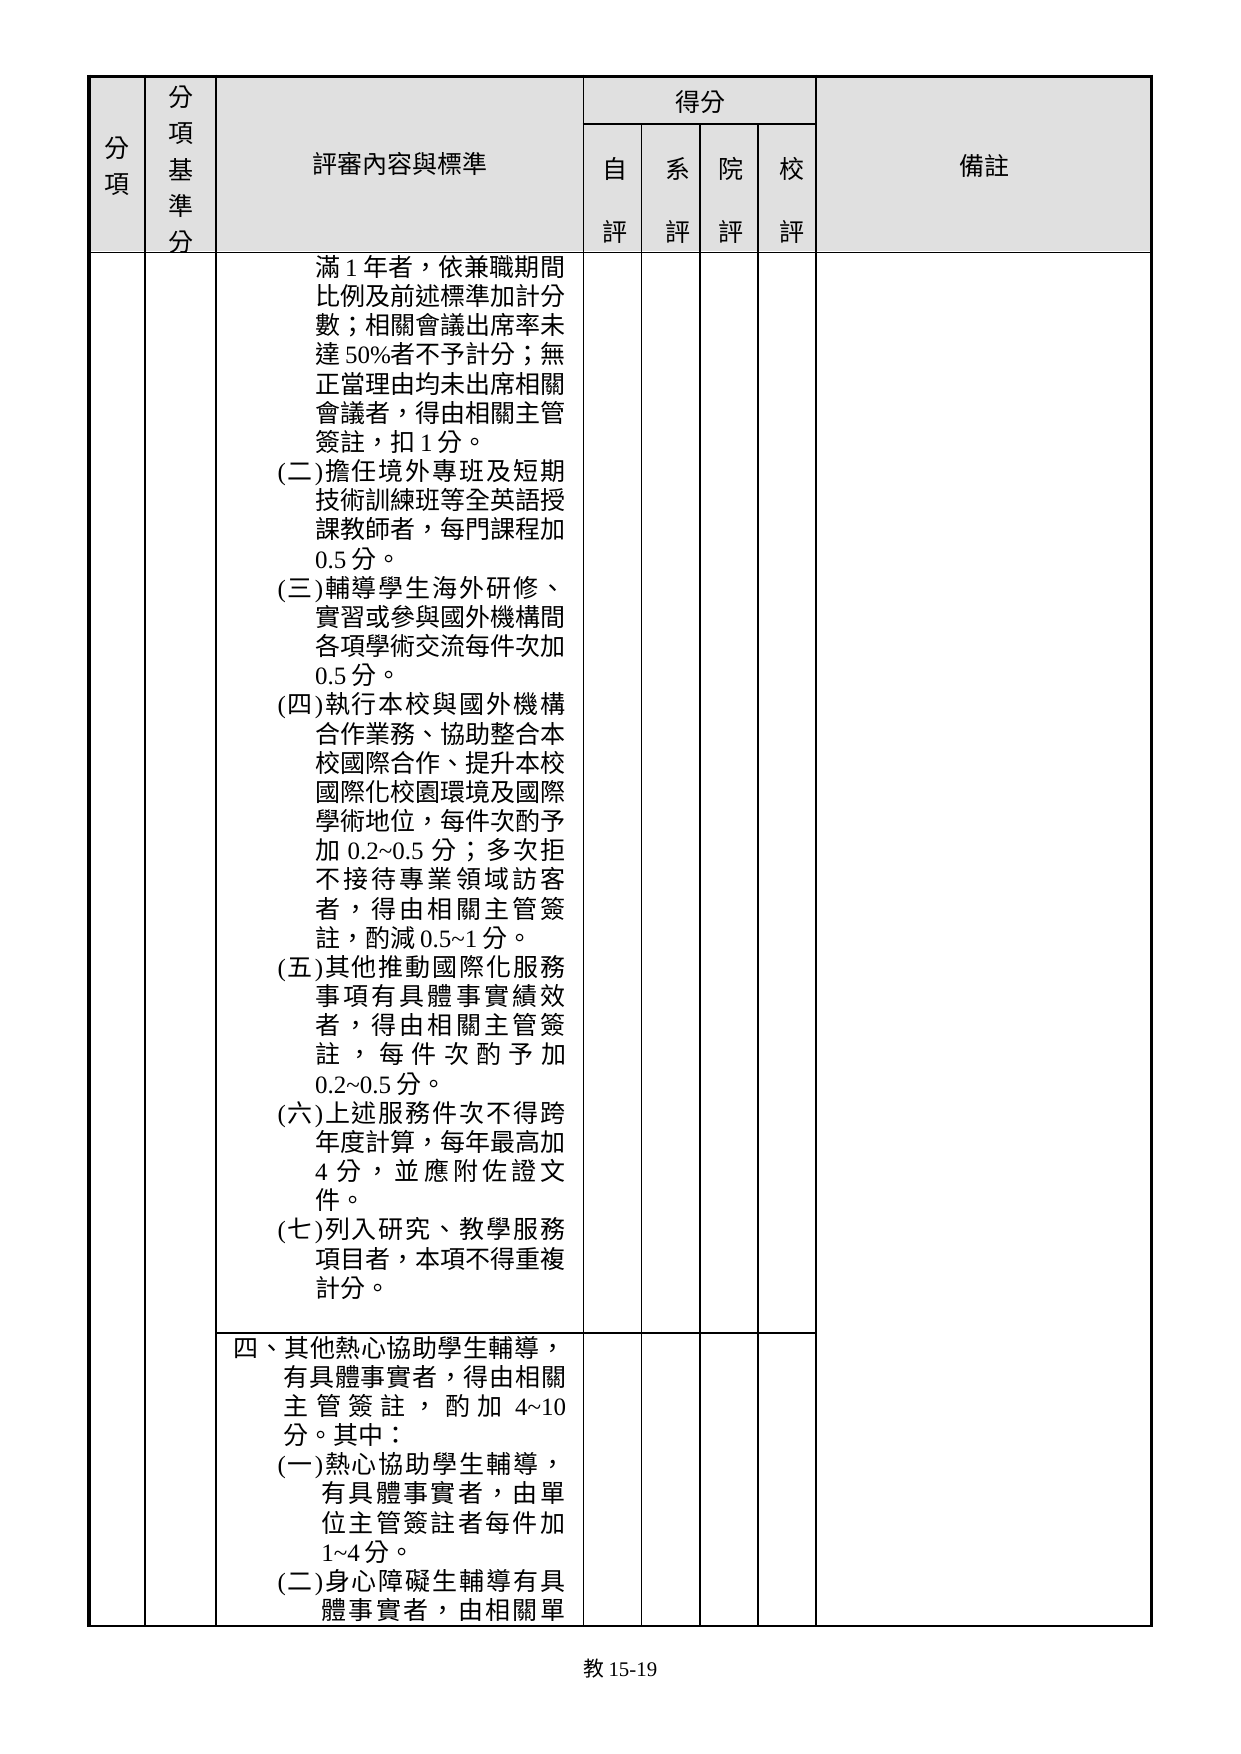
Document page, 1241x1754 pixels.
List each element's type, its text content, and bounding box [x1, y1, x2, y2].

table_cell [701, 1334, 757, 1625]
table_cell [701, 253, 757, 1332]
table_header 備註 [817, 78, 1150, 251]
table_cell [642, 1334, 699, 1625]
table_header 得分 [584, 78, 815, 123]
table_cell [759, 253, 815, 1332]
table_cell [817, 253, 1150, 1625]
table_header 分項 [91, 78, 144, 251]
table_cell 自評 [584, 125, 641, 251]
table_cell 院評 [701, 125, 757, 251]
table_cell 滿1年者，依兼職期間比例及前述標準加計分數；相關會議出席率未達50%者不予計分；無正當理由均未出席相關會議者，得由相關主管簽註，扣1分。 (二)擔任境外專班及短期技術訓練班等全英語授課教師者，每門課程加0.5分。 (三)輔導學生海外研修、實習或參與國外機構間各項學術交流每件次加0.5分。 (四)執行本校與國外機構合作業務、協助整合本校國際合作、提升本校國際化校園環境及國際學術地位，每件次酌予加0.2~0.5分；多次拒不接待專業領域訪客者，得由相關主管簽註，酌減0.5~1分。 (五)其他推動國際化服務事項有具體事實績效者，得由相關主管簽註，每件次酌予加0.2~0.5分。 (六)上述服務件次不得跨年度計算，每年最高加4分，並應附佐證文件。 (七)列入研究、教學服務項目者，本項不得重複計分。 [217, 253, 583, 1332]
table_cell [91, 253, 144, 1625]
table_cell 四、其他熱心協助學生輔導，有具體事實者，得由相關主管簽註，酌加4~10分。其中： (一)熱心協助學生輔導，有具體事實者，由單位主管簽註者每件加1~4分。 (二)身心障礙生輔導有具體事實者，由相關單 [217, 1334, 583, 1625]
table_cell [584, 1334, 641, 1625]
table_cell 校評 [759, 125, 815, 251]
table_cell [759, 1334, 815, 1625]
table_header 評審內容與標準 [217, 78, 583, 251]
table_cell 系評 [642, 125, 699, 251]
table_cell [642, 253, 699, 1332]
table_cell [146, 253, 215, 1625]
table_cell [584, 253, 641, 1332]
table_header 分項基準分 [146, 78, 215, 251]
